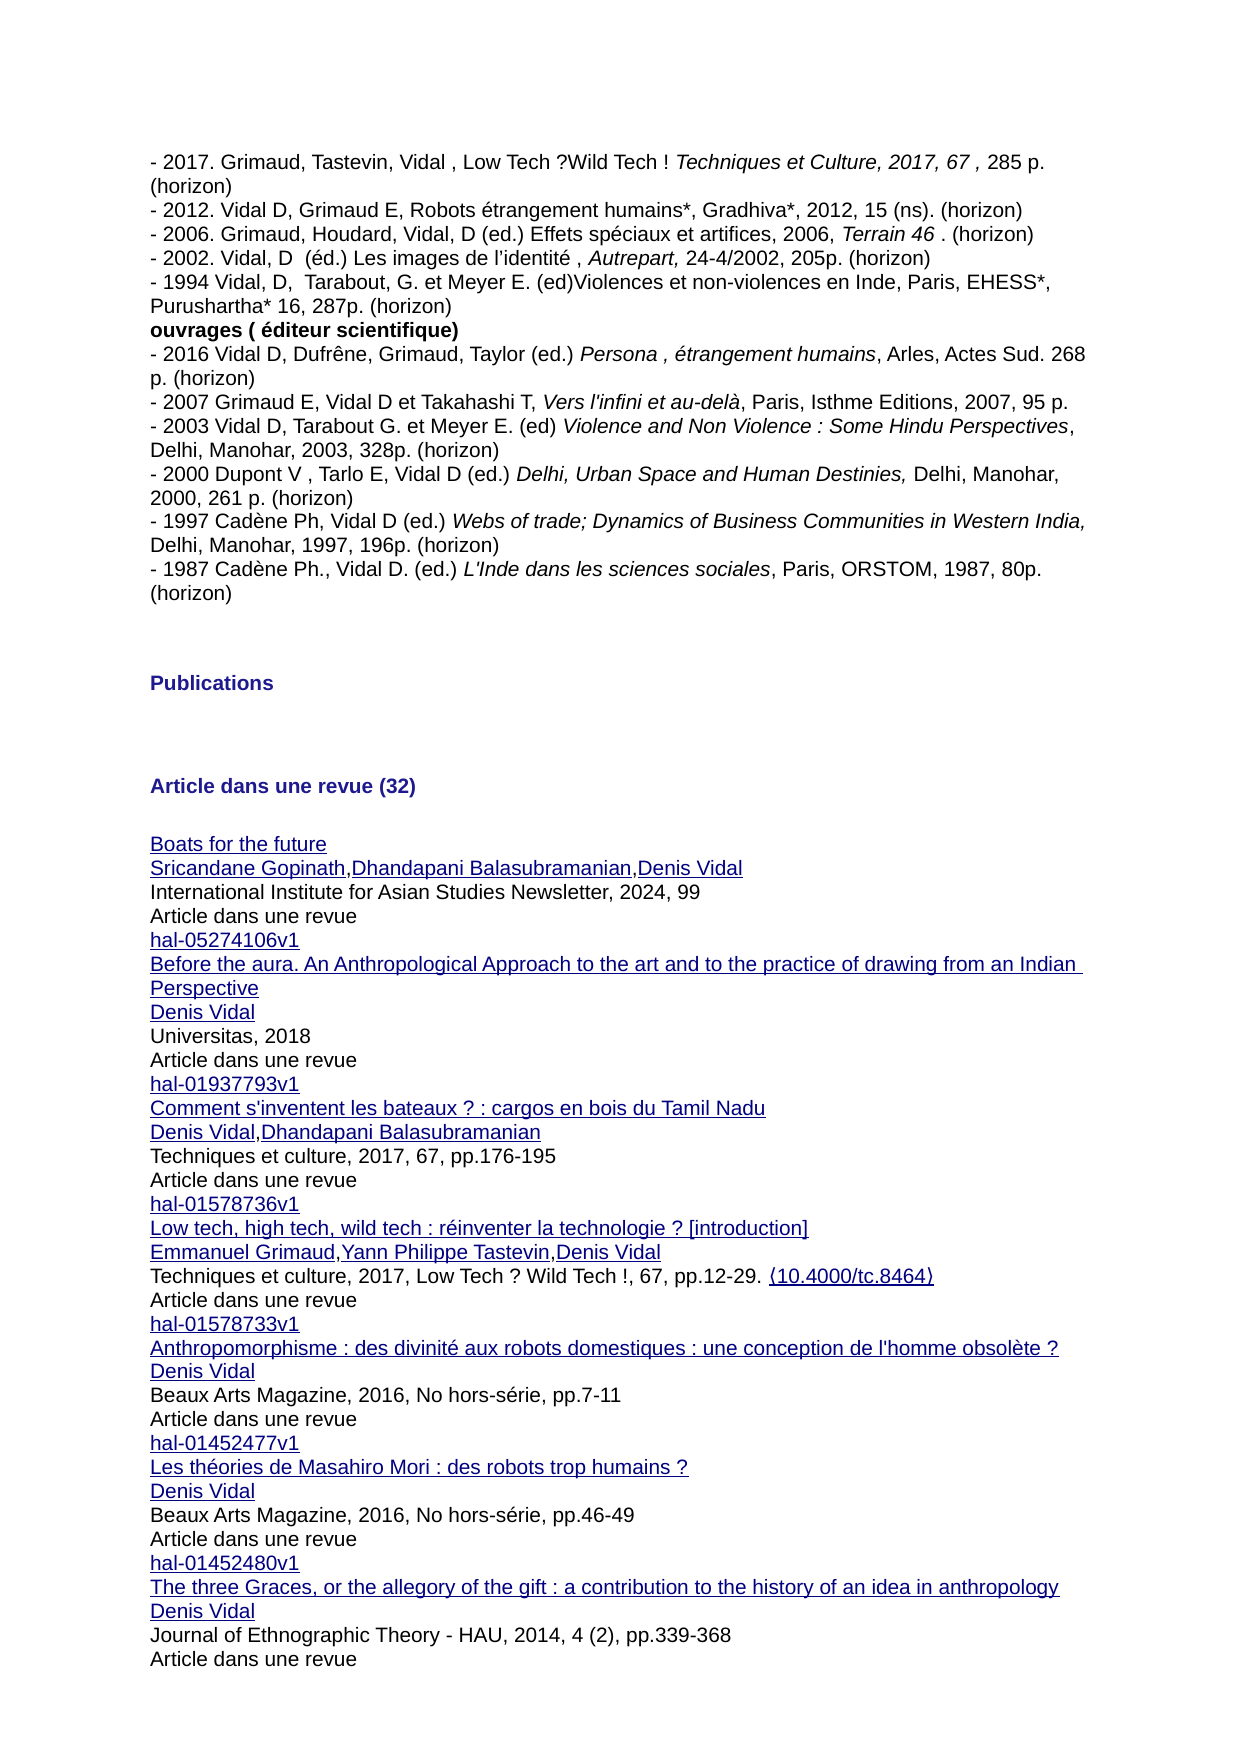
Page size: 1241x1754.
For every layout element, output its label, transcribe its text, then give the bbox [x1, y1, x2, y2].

text - 2000 Dupont V , Tarlo E, Vidal D (ed.) Delhi, Urban Space and Human Destinies, Delhi, Manohar, 2000, 261 p. (horizon) [150, 461, 1090, 509]
text - 1987 Cadène Ph., Vidal D. (ed.) L'Inde dans les sciences sociales, Paris, ORSTOM, 1987, 80p. (horizon) [150, 557, 1090, 605]
table_cell The three Graces, or the allegory of the gift : a contribution to the history of an idea in anthropology Denis Vidal Journal of Ethnographic Theory - HAU, 2014, 4 (2), pp.339-368 Article dans une revue [150, 1575, 1090, 1671]
text - 2003 Vidal D, Tarabout G. et Meyer E. (ed) Violence and Non Violence : Some Hindu Perspectives, Delhi, Manohar, 2003, 328p. (horizon) [150, 413, 1090, 461]
text ouvrages ( éditeur scientifique) [150, 318, 1090, 342]
text - 2002. Vidal, D (éd.) Les images de l’identité , Autrepart, 24-4/2002, 205p. (horizon) [150, 246, 1090, 270]
text - 2006. Grimaud, Houdard, Vidal, D (ed.) Effets spéciaux et artifices, 2006, Terrain 46 . (horizon) [150, 222, 1090, 246]
text - 2016 Vidal D, Dufrêne, Grimaud, Taylor (ed.) Persona , étrangement humains, Arles, Actes Sud. 268 p. (horizon) [150, 342, 1090, 389]
table_cell Low tech, high tech, wild tech : réinventer la technologie ? [introduction] Emmanuel Grimaud,Yann Philippe Tastevin,Denis Vidal Techniques et culture, 2017, Low Tech ? Wild Tech !, 67, pp.12-29. ⟨10.4000/tc.8464⟩ Article dans une revue hal-01578733v1 [150, 1216, 1090, 1335]
table_cell Les théories de Masahiro Mori : des robots trop humains ? Denis Vidal Beaux Arts Magazine, 2016, No hors-série, pp.46-49 Article dans une revue hal-01452480v1 [150, 1455, 1090, 1575]
subtitle Article dans une revue (32) [150, 774, 1090, 798]
table_cell Comment s'inventent les bateaux ? : cargos en bois du Tamil Nadu Denis Vidal,Dhandapani Balasubramanian Techniques et culture, 2017, 67, pp.176-195 Article dans une revue hal-01578736v1 [150, 1096, 1090, 1216]
text - 1997 Cadène Ph, Vidal D (ed.) Webs of trade; Dynamics of Business Communities in Western India, Delhi, Manohar, 1997, 196p. (horizon) [150, 509, 1090, 557]
subtitle Publications [150, 671, 1090, 695]
text - 2007 Grimaud E, Vidal D et Takahashi T, Vers l'infini et au-delà, Paris, Isthme Editions, 2007, 95 p. [150, 389, 1090, 413]
table_cell Anthropomorphisme : des divinité aux robots domestiques : une conception de l'homme obsolète ? Denis Vidal Beaux Arts Magazine, 2016, No hors-série, pp.7-11 Article dans une revue hal-01452477v1 [150, 1335, 1090, 1455]
text - 2012. Vidal D, Grimaud E, Robots étrangement humains*, Gradhiva*, 2012, 15 (ns). (horizon) [150, 198, 1090, 222]
table_header Boats for the future Sricandane Gopinath,Dhandapani Balasubramanian,Denis Vidal International Institute for Asian Studies Newsletter, 2024, 99 Article dans une revue hal-05274106v1 [150, 832, 1090, 952]
table_cell Before the aura. An Anthropological Approach to the art and to the practice of drawing from an Indian Perspective Denis Vidal Universitas, 2018 Article dans une revue hal-01937793v1 [150, 952, 1090, 1096]
text - 1994 Vidal, D, Tarabout, G. et Meyer E. (ed)Violences et non-violences en Inde, Paris, EHESS*, Purushartha* 16, 287p. (horizon) [150, 270, 1090, 318]
text - 2017. Grimaud, Tastevin, Vidal , Low Tech ?Wild Tech ! Techniques et Culture, 2017, 67 , 285 p. (horizon) [150, 150, 1090, 198]
